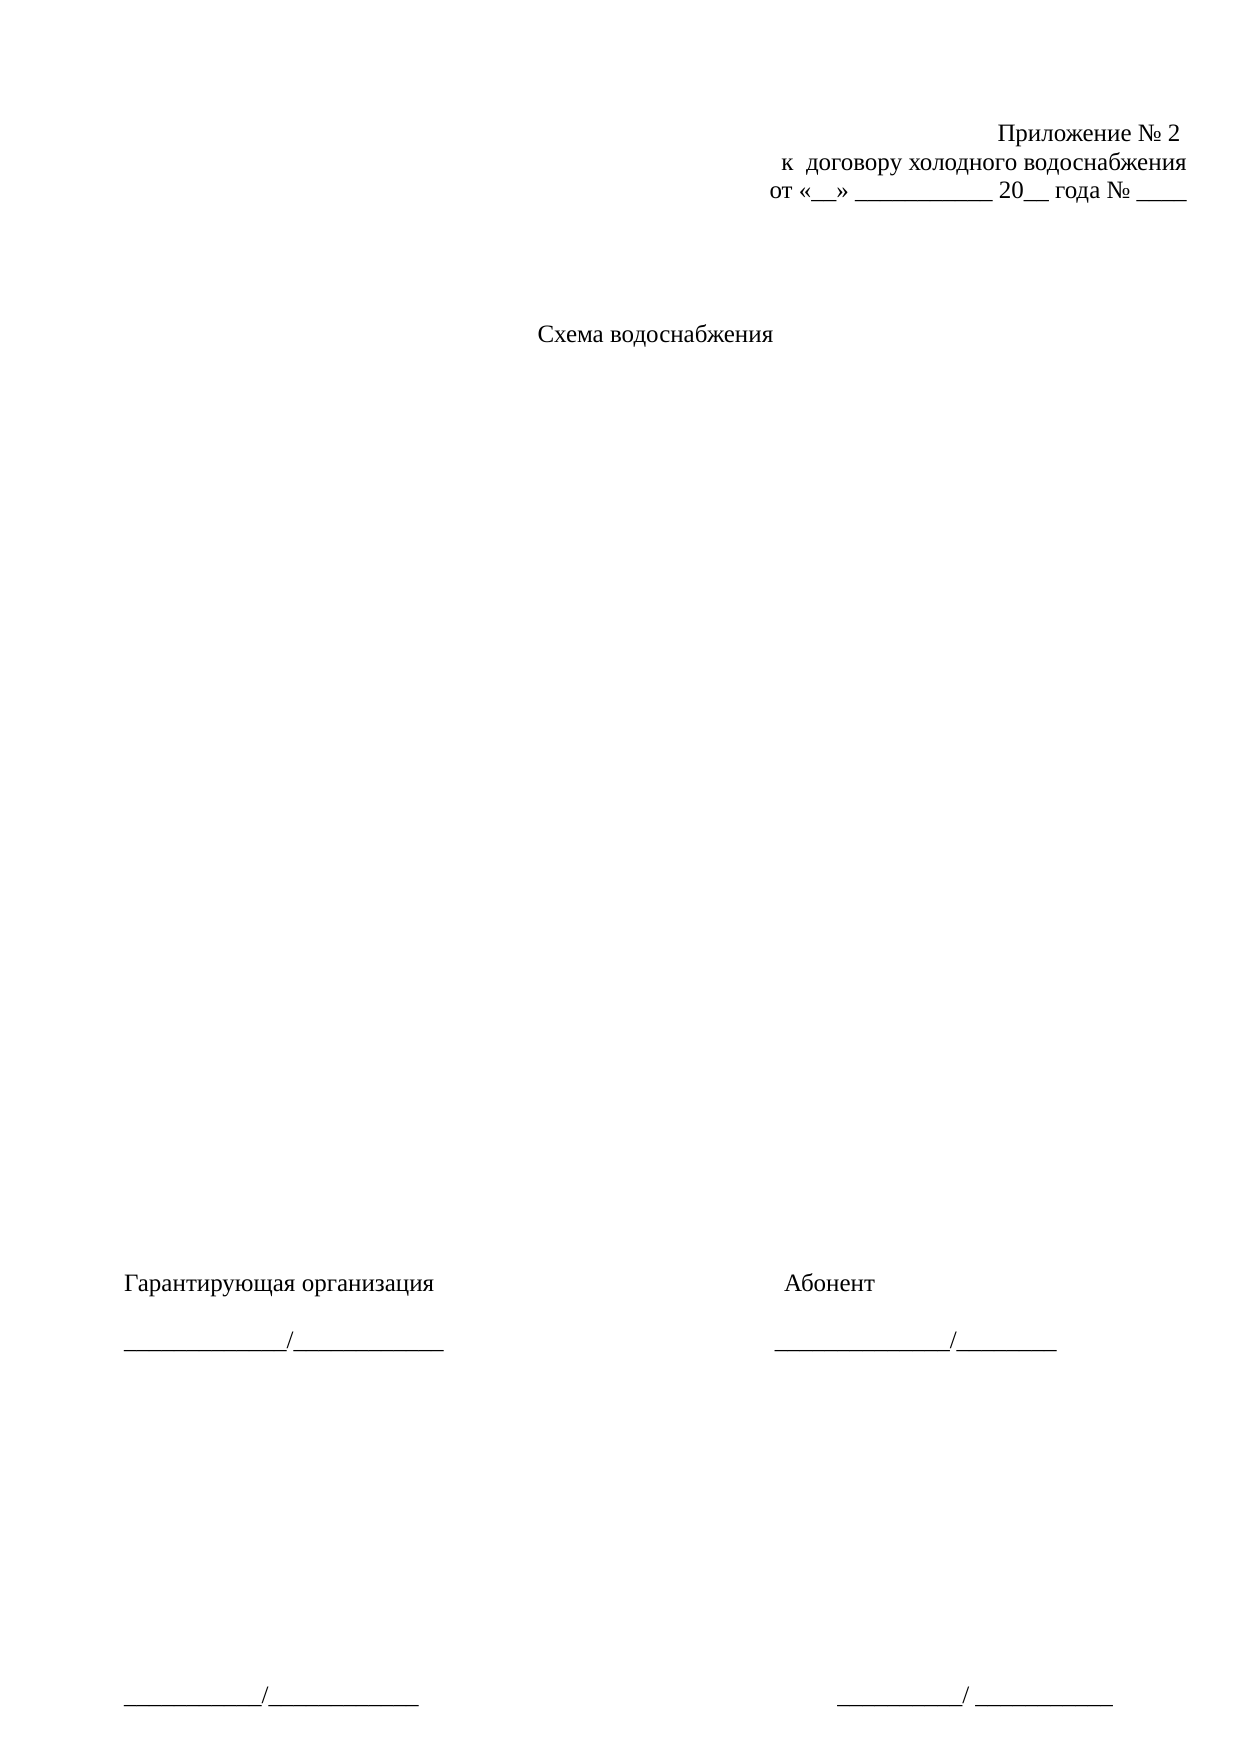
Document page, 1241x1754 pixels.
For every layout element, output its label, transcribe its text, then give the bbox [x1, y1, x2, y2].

text _____________/____________ ______________/________ [124, 1326, 1186, 1354]
text к договору холодного водоснабжения [124, 147, 1186, 176]
text от «__» ___________ 20__ года № ____ [124, 176, 1186, 204]
text Приложение № 2 [124, 118, 1186, 147]
text Схема водоснабжения [124, 319, 1186, 348]
text Гарантирующая организация Абонент [124, 1268, 1186, 1297]
